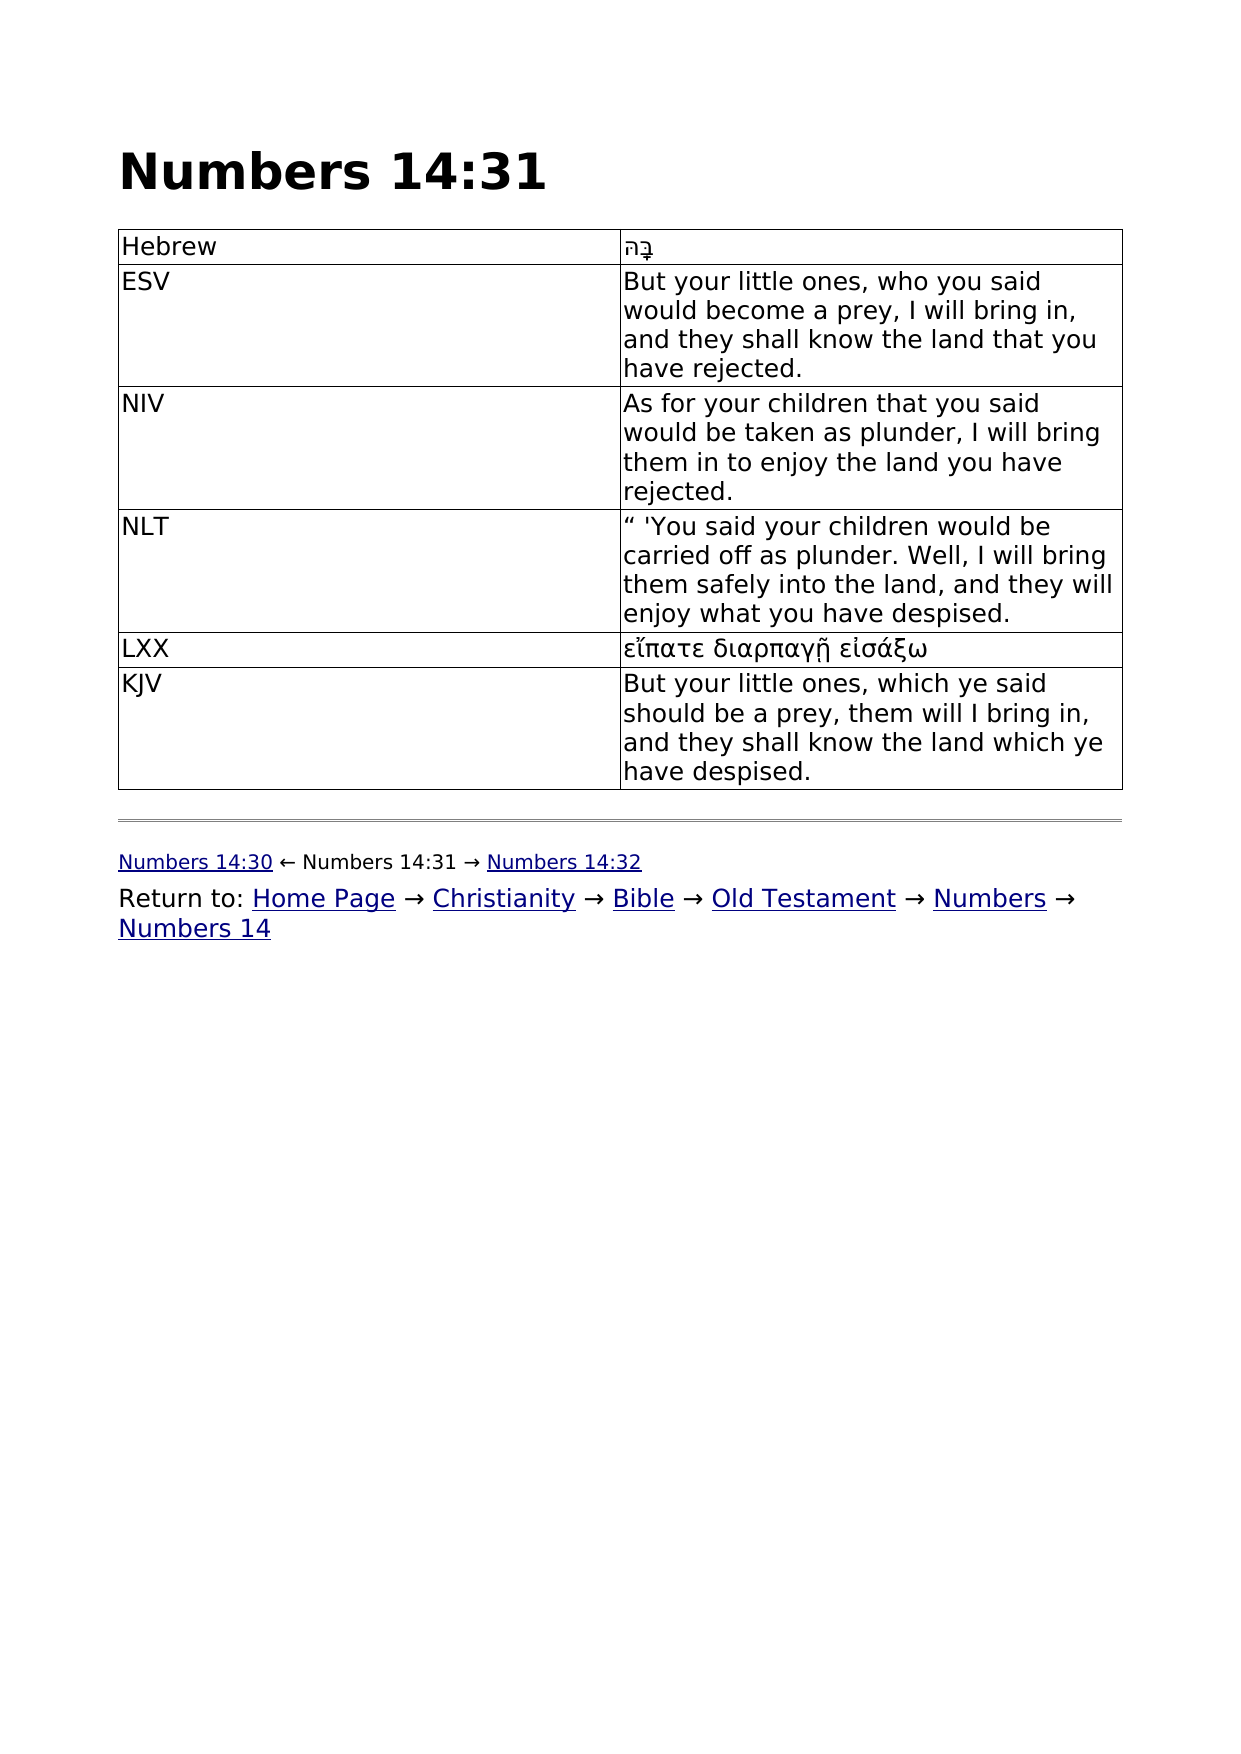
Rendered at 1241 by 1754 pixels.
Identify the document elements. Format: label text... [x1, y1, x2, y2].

text Numbers 14:30 ← Numbers 14:31 → Numbers 14:32 [118, 851, 1122, 884]
table_cell ESV [119, 265, 620, 386]
table_cell But your little ones, who you said would become a prey, I will bring in, and they shall know the land that you have rejected. [621, 265, 1122, 386]
table_cell “ 'You said your children would be carried off as plunder. Well, I will bring them safely into the land, and they will enjoy what you have despised. [621, 510, 1122, 632]
subtitle Numbers 14:31 [118, 143, 1122, 201]
table_cell LXX [119, 633, 620, 667]
text Return to: Home Page → Christianity → Bible → Old Testament → Numbers → Numbers 14 [118, 884, 1122, 943]
table_cell εἴπατε διαρπαγῇ εἰσάξω [621, 633, 1122, 667]
table_cell But your little ones, which ye said should be a prey, them will I bring in, and they shall know the land which ye have despised. [621, 668, 1122, 789]
table_cell KJV [119, 668, 620, 789]
table_header בָּֽהּ [621, 230, 1122, 264]
table_cell NIV [119, 387, 620, 509]
table_cell As for your children that you said would be taken as plunder, I will bring them in to enjoy the land you have rejected. [621, 387, 1122, 509]
table_cell NLT [119, 510, 620, 632]
table_header Hebrew [119, 230, 620, 264]
